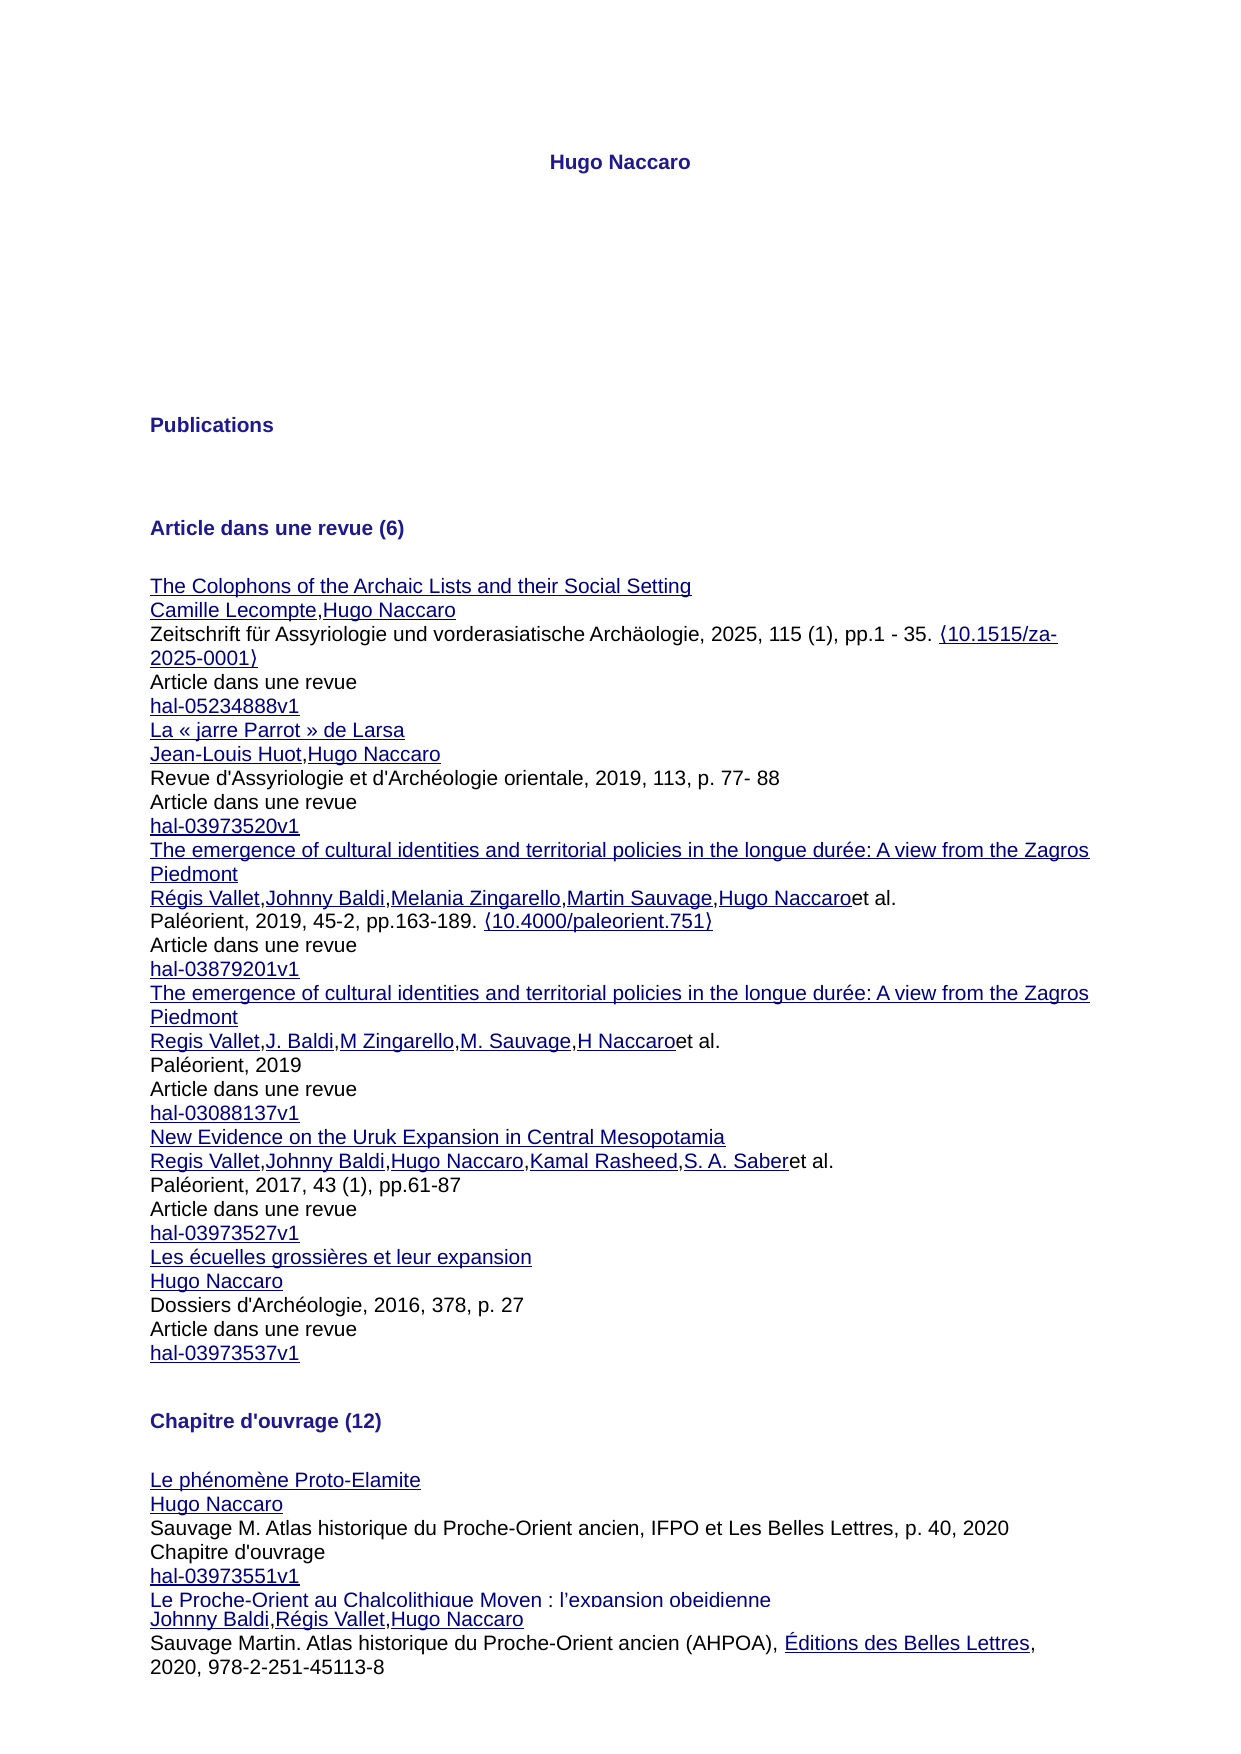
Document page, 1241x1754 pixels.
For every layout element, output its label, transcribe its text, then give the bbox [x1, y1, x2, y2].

subtitle Publications [150, 412, 1090, 436]
table_cell Piedmont Regis Vallet,J. Baldi,M Zingarello,M. Sauvage,H Naccaroet al. Paléorient, 2019 Article dans une revue hal-03088137v1 [150, 1003, 1090, 1125]
table_header The Colophons of the Archaic Lists and their Social Setting Camille Lecompte,Hugo Naccaro Zeitschrift für Assyriologie und vorderasiatische Archäologie, 2025, 115 (1), pp.1 - 35. ⟨10.1515/za-2025-0001⟩ Article dans une revue hal-05234888v1 [150, 574, 1090, 718]
table_header Le phénomène Proto-Elamite Hugo Naccaro Sauvage M. Atlas historique du Proche-Orient ancien, IFPO et Les Belles Lettres, p. 40, 2020 Chapitre d'ouvrage hal-03973551v1 [150, 1468, 1090, 1587]
subtitle Article dans une revue (6) [150, 516, 1090, 539]
table_cell New Evidence on the Uruk Expansion in Central Mesopotamia Regis Vallet,Johnny Baldi,Hugo Naccaro,Kamal Rasheed,S. A. Saberet al. Paléorient, 2017, 43 (1), pp.61-87 Article dans une revue hal-03973527v1 [150, 1125, 1090, 1245]
subtitle Chapitre d'ouvrage (12) [150, 1409, 1090, 1433]
table_cell The emergence of cultural identities and territorial policies in the longue durée: A view from the Zagros [150, 838, 1090, 858]
table_cell Piedmont Régis Vallet,Johnny Baldi,Melania Zingarello,Martin Sauvage,Hugo Naccaroet al. Paléorient, 2019, 45-2, pp.163-189. ⟨10.4000/paleorient.751⟩ Article dans une revue hal-03879201v1 [150, 859, 1090, 981]
table_cell Le Proche-Orient au Chalcolithique Moyen : l’expansion obeidienne Johnny Baldi,Régis Vallet,Hugo Naccaro Sauvage Martin. Atlas historique du Proche-Orient ancien (AHPOA), Éditions des Belles Lettres, 2020, 978-2-251-45113-8 [150, 1588, 1090, 1679]
table_cell La « jarre Parrot » de Larsa Jean-Louis Huot,Hugo Naccaro Revue d'Assyriologie et d'Archéologie orientale, 2019, 113, p. 77- 88 Article dans une revue hal-03973520v1 [150, 718, 1090, 837]
subtitle Hugo Naccaro [150, 150, 1090, 174]
table_cell The emergence of cultural identities and territorial policies in the longue durée: A view from the Zagros [150, 981, 1090, 1002]
table_cell Les écuelles grossières et leur expansion Hugo Naccaro Dossiers d'Archéologie, 2016, 378, p. 27 Article dans une revue hal-03973537v1 [150, 1245, 1090, 1364]
